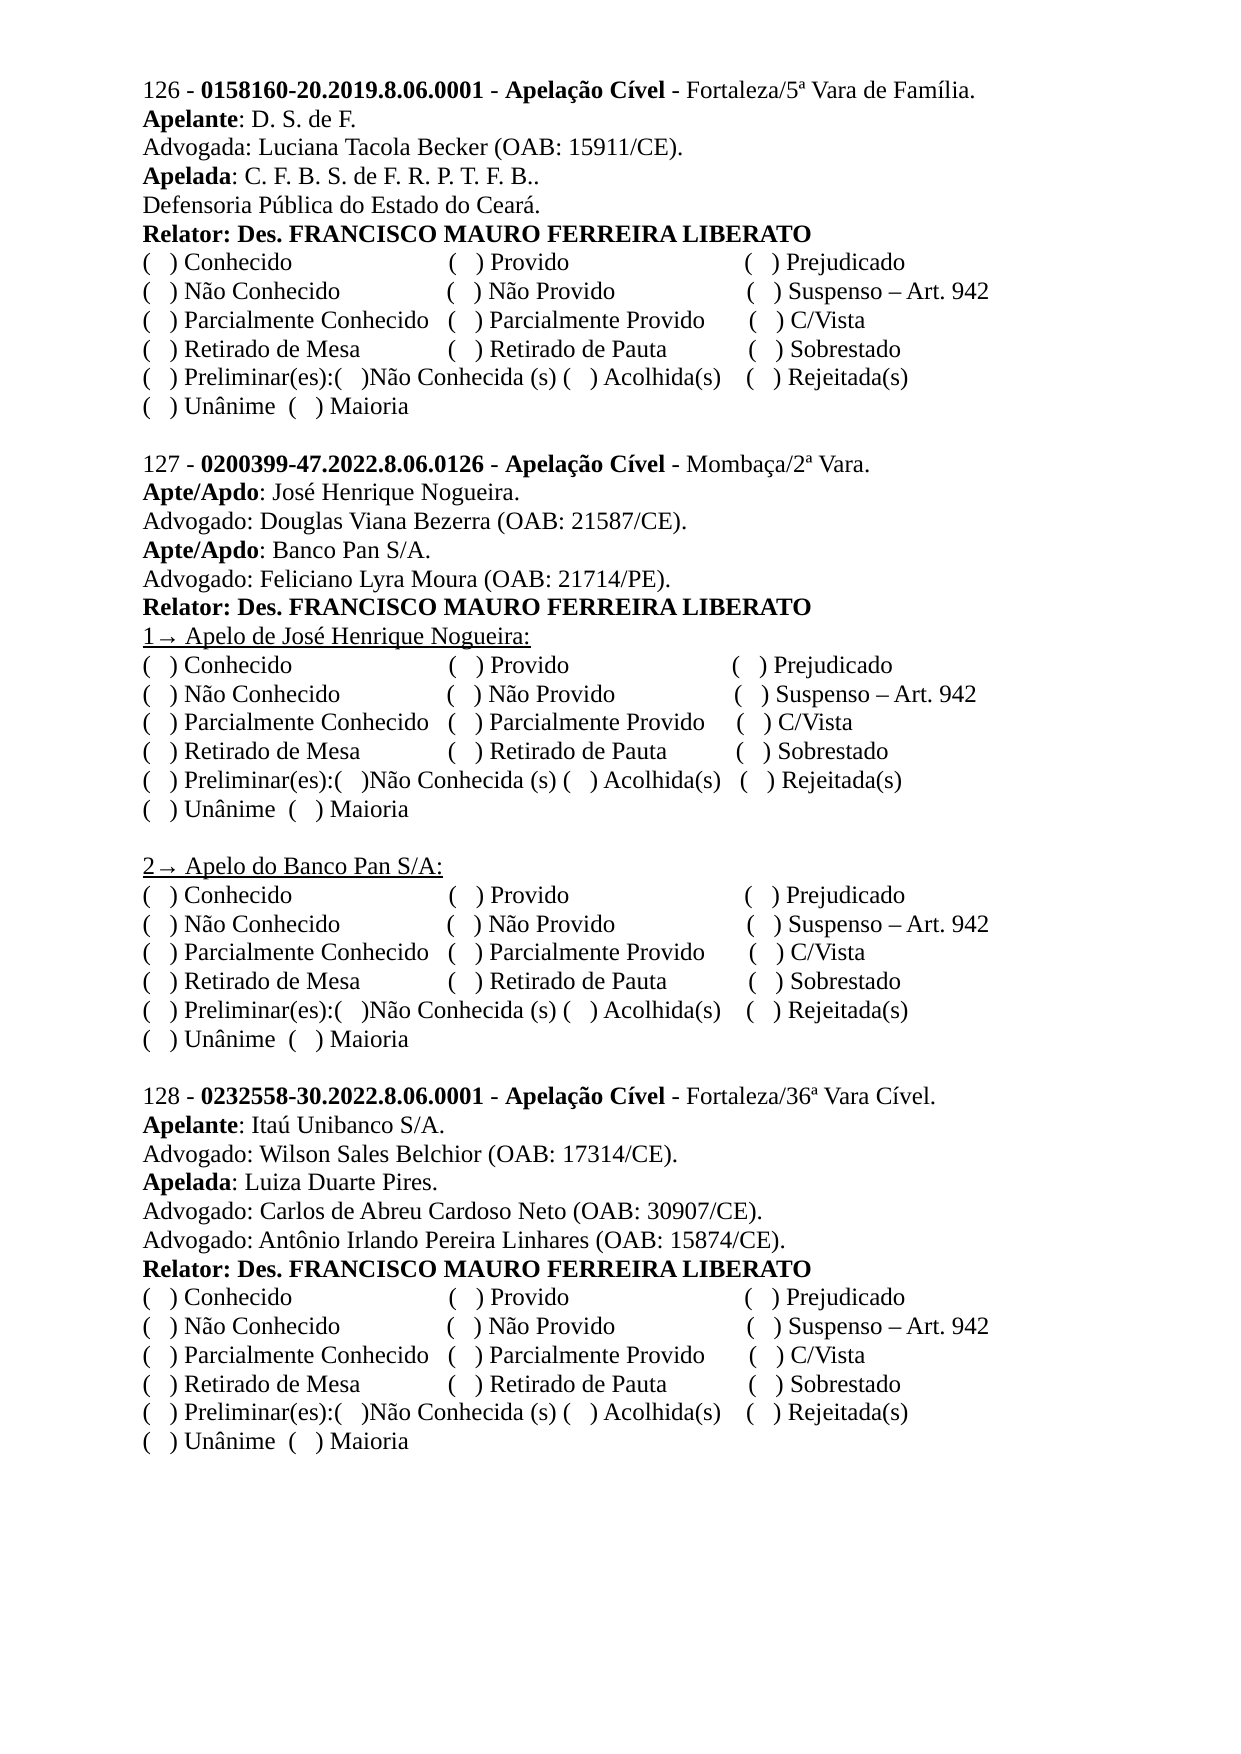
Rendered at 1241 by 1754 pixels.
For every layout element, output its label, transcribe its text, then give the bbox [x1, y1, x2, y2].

text Advogado: Feliciano Lyra Moura (OAB: 21714/PE). [142, 564, 1141, 592]
text ( ) Preliminar(es):( )Não Conhecida (s) ( ) Acolhida(s) ( ) Rejeitada(s) [142, 995, 1158, 1024]
text ( ) Conhecido ( ) Provido ( ) Prejudicado [142, 880, 1141, 909]
text ( ) Retirado de Mesa ( ) Retirado de Pauta ( ) Sobrestado [142, 736, 1158, 765]
text ( ) Não Conhecido ( ) Não Provido ( ) Suspenso – Art. 942 [142, 679, 1158, 707]
text Apelada: Luiza Duarte Pires. [142, 1167, 1141, 1196]
text Advogado: Antônio Irlando Pereira Linhares (OAB: 15874/CE). [142, 1225, 1141, 1254]
text ( ) Unânime ( ) Maioria [142, 794, 1158, 822]
text ( ) Parcialmente Conhecido ( ) Parcialmente Provido ( ) C/Vista [142, 937, 1158, 966]
text 126 - 0158160-20.2019.8.06.0001 - Apelação Cível - Fortaleza/5ª Vara de Família. [142, 75, 1141, 104]
text 1→ Apelo de José Henrique Nogueira: [142, 621, 1141, 650]
text ( ) Conhecido ( ) Provido ( ) Prejudicado [142, 1282, 1141, 1311]
text Relator: Des. FRANCISCO MAURO FERREIRA LIBERATO [142, 1254, 1141, 1282]
text ( ) Não Conhecido ( ) Não Provido ( ) Suspenso – Art. 942 [142, 1311, 1158, 1340]
text Apelada: C. F. B. S. de F. R. P. T. F. B.. [142, 161, 1141, 190]
text ( ) Unânime ( ) Maioria [142, 1024, 1158, 1052]
text ( ) Preliminar(es):( )Não Conhecida (s) ( ) Acolhida(s) ( ) Rejeitada(s) [142, 1397, 1158, 1426]
text Advogada: Luciana Tacola Becker (OAB: 15911/CE). [142, 132, 1141, 161]
text 127 - 0200399-47.2022.8.06.0126 - Apelação Cível - Mombaça/2ª Vara. [142, 449, 1141, 477]
text ( ) Parcialmente Conhecido ( ) Parcialmente Provido ( ) C/Vista [142, 707, 1158, 736]
text ( ) Não Conhecido ( ) Não Provido ( ) Suspenso – Art. 942 [142, 276, 1158, 305]
text Apelante: Itaú Unibanco S/A. [142, 1110, 1141, 1139]
text Advogado: Douglas Viana Bezerra (OAB: 21587/CE). [142, 506, 1141, 535]
text ( ) Parcialmente Conhecido ( ) Parcialmente Provido ( ) C/Vista [142, 1340, 1158, 1369]
text ( ) Não Conhecido ( ) Não Provido ( ) Suspenso – Art. 942 [142, 909, 1158, 937]
text ( ) Preliminar(es):( )Não Conhecida (s) ( ) Acolhida(s) ( ) Rejeitada(s) [142, 765, 1158, 794]
text ( ) Unânime ( ) Maioria [142, 1426, 1158, 1455]
text ( ) Retirado de Mesa ( ) Retirado de Pauta ( ) Sobrestado [142, 966, 1158, 995]
text ( ) Parcialmente Conhecido ( ) Parcialmente Provido ( ) C/Vista [142, 305, 1158, 334]
text Defensoria Pública do Estado do Ceará. [142, 190, 1141, 219]
text Apte/Apdo: José Henrique Nogueira. [142, 477, 1141, 506]
text ( ) Conhecido ( ) Provido ( ) Prejudicado [142, 650, 1141, 679]
text 2→ Apelo do Banco Pan S/A: [142, 851, 1141, 880]
text Apelante: D. S. de F. [142, 104, 1141, 132]
text ( ) Retirado de Mesa ( ) Retirado de Pauta ( ) Sobrestado [142, 334, 1158, 362]
text ( ) Conhecido ( ) Provido ( ) Prejudicado [142, 247, 1141, 276]
text ( ) Preliminar(es):( )Não Conhecida (s) ( ) Acolhida(s) ( ) Rejeitada(s) [142, 362, 1158, 391]
text Advogado: Wilson Sales Belchior (OAB: 17314/CE). [142, 1139, 1141, 1167]
text ( ) Retirado de Mesa ( ) Retirado de Pauta ( ) Sobrestado [142, 1369, 1158, 1397]
text Relator: Des. FRANCISCO MAURO FERREIRA LIBERATO [142, 592, 1141, 621]
text Apte/Apdo: Banco Pan S/A. [142, 535, 1141, 564]
text Relator: Des. FRANCISCO MAURO FERREIRA LIBERATO [142, 219, 1141, 247]
text ( ) Unânime ( ) Maioria [142, 391, 1158, 420]
text 128 - 0232558-30.2022.8.06.0001 - Apelação Cível - Fortaleza/36ª Vara Cível. [142, 1081, 1141, 1110]
text Advogado: Carlos de Abreu Cardoso Neto (OAB: 30907/CE). [142, 1196, 1141, 1225]
